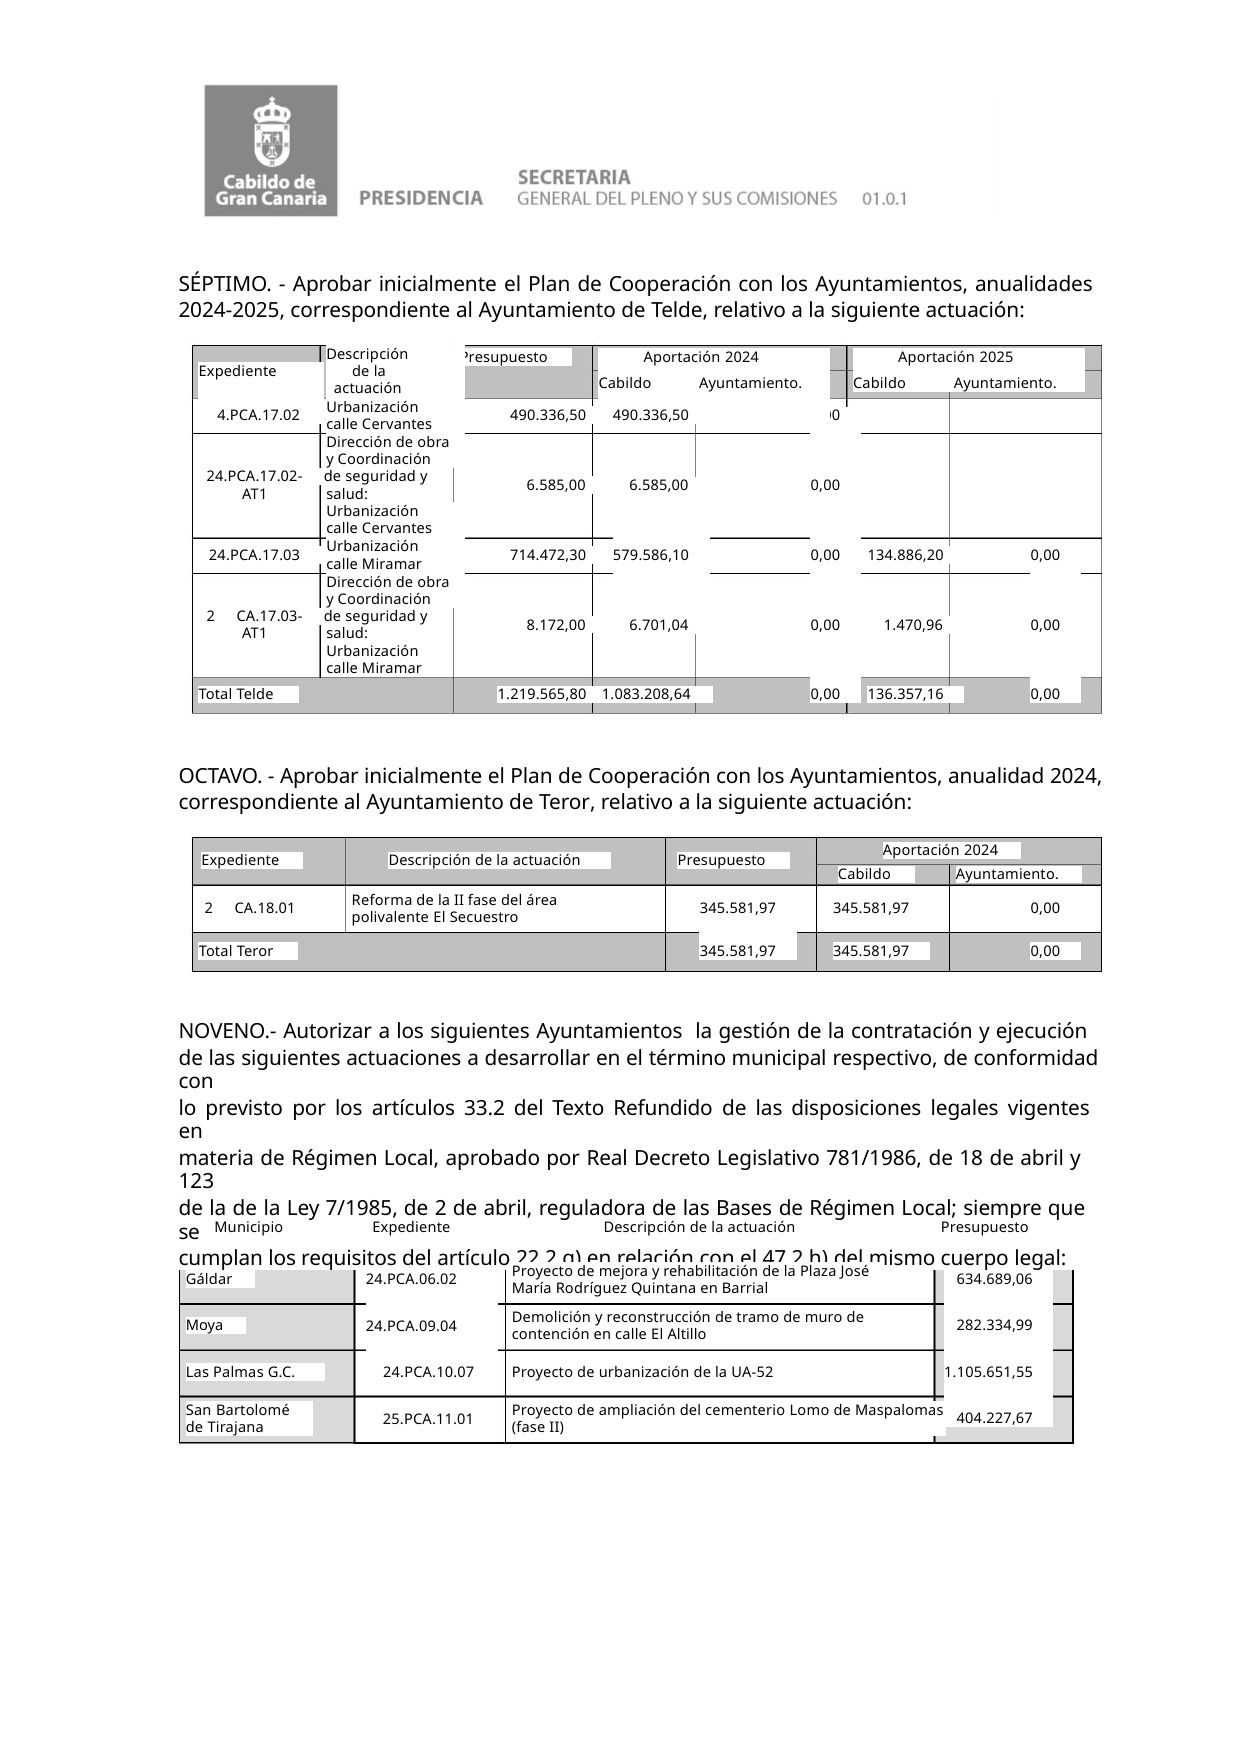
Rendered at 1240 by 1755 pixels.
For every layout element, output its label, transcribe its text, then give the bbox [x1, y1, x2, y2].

text NOVENO.- Autorizar a los siguientes Ayuntamientos la gestión de la contratación y ejecución [178, 1019, 1105, 1043]
text actuación [334, 380, 465, 397]
text 490.336,50 [613, 407, 830, 424]
text Expediente [372, 1218, 474, 1236]
text lo previsto por los artículos 33.2 del Texto Refundido de las disposiciones legales vigentes en [178, 1096, 1105, 1144]
text 0,00 [1030, 900, 1082, 917]
text Presupuesto [941, 1218, 1053, 1236]
text salud: [326, 625, 438, 642]
text Gáldar [186, 1270, 255, 1288]
text de Tirajana [186, 1419, 313, 1436]
text calle Cervantes [326, 520, 465, 537]
text 0,00 [810, 616, 861, 634]
text Cabildo Ayuntamiento. [598, 375, 830, 392]
text 4.PCA.17.03- de seguridad y [237, 608, 449, 625]
text calle Miramar [326, 659, 438, 677]
text 0,00 [810, 686, 861, 703]
text (fase II) [512, 1419, 946, 1436]
text cumplan los requisitos del artículo 22.2.g) en relación con el 47.2.h) del mismo cuerpo legal: [178, 1246, 1105, 1270]
text Presupuesto [465, 348, 572, 366]
text Las Palmas G.C. [186, 1363, 325, 1381]
text Proyecto de ampliación del cementerio Lomo de Maspalomas [512, 1401, 946, 1419]
text Proyecto de urbanización de la UA-52 [512, 1364, 789, 1381]
text AT1 [242, 625, 291, 642]
text 634.689,06 [956, 1270, 1053, 1288]
text 2 [206, 468, 215, 485]
text 24.PCA.17.03 [209, 546, 324, 564]
text Urbanización [326, 502, 465, 520]
text 282.334,99 [956, 1317, 1053, 1334]
text contención en calle El Altillo [512, 1326, 867, 1343]
text Expediente [201, 852, 303, 869]
text Dirección de obra [326, 574, 465, 591]
text Descripción [326, 345, 465, 363]
text 2 [204, 900, 234, 917]
text 1.105.651,55 [944, 1364, 1053, 1381]
text 714.472,30 [510, 546, 607, 564]
text Aportación 2025 [898, 348, 1085, 366]
text Reforma de la II fase del área [351, 891, 574, 909]
text 579.586,10 [613, 546, 710, 564]
text polivalente El Secuestro [351, 909, 574, 926]
text 1.219.565,80 1.083.208,64 [497, 686, 713, 703]
text 4.PCA.17.02 [217, 407, 324, 424]
text Descripción de la actuación [603, 1218, 826, 1236]
text Aportación 2024 [643, 348, 830, 366]
text y Coordinación [326, 451, 465, 468]
text 0,00 [1030, 546, 1081, 564]
text Urbanización [326, 538, 465, 555]
text 6.701,04 [629, 616, 710, 634]
text 345.581,97 [699, 899, 797, 917]
text 0,00 [1030, 616, 1081, 634]
text Cabildo [838, 866, 915, 883]
text 6.585,00 [629, 477, 710, 494]
text OCTAVO. - Aprobar inicialmente el Plan de Cooperación con los Ayuntamientos, anualidad 2024, [178, 764, 1104, 788]
text Proyecto de mejora y rehabilitación de la Plaza José [512, 1262, 884, 1279]
text 134.886,20 [867, 546, 964, 564]
text calle Miramar [326, 555, 465, 572]
text 0,00 [810, 546, 861, 564]
text Demolición y reconstrucción de tramo de muro de [512, 1308, 867, 1326]
text Ayuntamiento. [956, 866, 1082, 883]
text 25.PCA.11.01 [383, 1410, 498, 1428]
text Presupuesto [677, 852, 790, 869]
text 345.581,97 [699, 942, 797, 960]
text Dirección de obra [326, 434, 465, 451]
text 24.PCA.09.04 [366, 1317, 498, 1334]
text 6.585,00 [526, 476, 607, 494]
text de la de la Ley 7/1985, de 2 de abril, reguladora de las Bases de Régimen Local; siempre que se [178, 1196, 1105, 1244]
text materia de Régimen Local, aprobado por Real Decreto Legislativo 781/1986, de 18 de abril y 123 [178, 1146, 1105, 1194]
text Aportación 2024 [883, 842, 1021, 859]
text 0,00 [810, 477, 861, 494]
text 136.357,16 [867, 686, 964, 703]
text Urbanización [326, 398, 465, 416]
text Moya [186, 1317, 246, 1334]
text 0,00 [1030, 686, 1081, 703]
text de las siguientes actuaciones a desarrollar en el término municipal respectivo, de conformidad con [178, 1046, 1105, 1094]
text salud: [326, 485, 388, 503]
text y Coordinación [326, 591, 465, 608]
text 404.227,67 [956, 1410, 1053, 1427]
text correspondiente al Ayuntamiento de Teror, relativo a la siguiente actuación: [178, 790, 1104, 814]
text 2 [206, 608, 237, 625]
text 24.PCA.10.07 [383, 1364, 498, 1381]
text 4.PCA.17.02- de seguridad y [215, 468, 449, 485]
text Municipio [214, 1218, 306, 1236]
text Expediente [198, 362, 324, 380]
text SÉPTIMO. - Aprobar inicialmente el Plan de Cooperación con los Ayuntamientos, anualidades [178, 272, 1104, 296]
text San Bartolomé [186, 1401, 313, 1419]
text 0,00 [1030, 942, 1081, 960]
text AT1 [242, 485, 291, 503]
text 2024-2025, correspondiente al Ayuntamiento de Telde, relativo a la siguiente actuación: [178, 298, 1104, 322]
text calle Cervantes [326, 416, 465, 433]
text Descripción de la actuación [388, 852, 611, 869]
text Total Telde [198, 686, 299, 703]
text 0,00 [830, 407, 861, 424]
text Cabildo Ayuntamiento. [853, 375, 1085, 392]
text 8.172,00 [526, 616, 607, 633]
text 490.336,50 [510, 406, 598, 424]
text Urbanización [326, 642, 438, 659]
text 345.581,97 [833, 942, 930, 960]
text 24.PCA.06.02 [366, 1271, 498, 1288]
text Total Teror [198, 942, 298, 960]
text 4.PCA.18.01 [234, 900, 320, 917]
text 1.470,96 [884, 616, 964, 634]
text María Rodríguez Quintana en Barrial [512, 1279, 884, 1297]
text 345.581,97 [833, 900, 930, 917]
text de la [352, 363, 465, 380]
